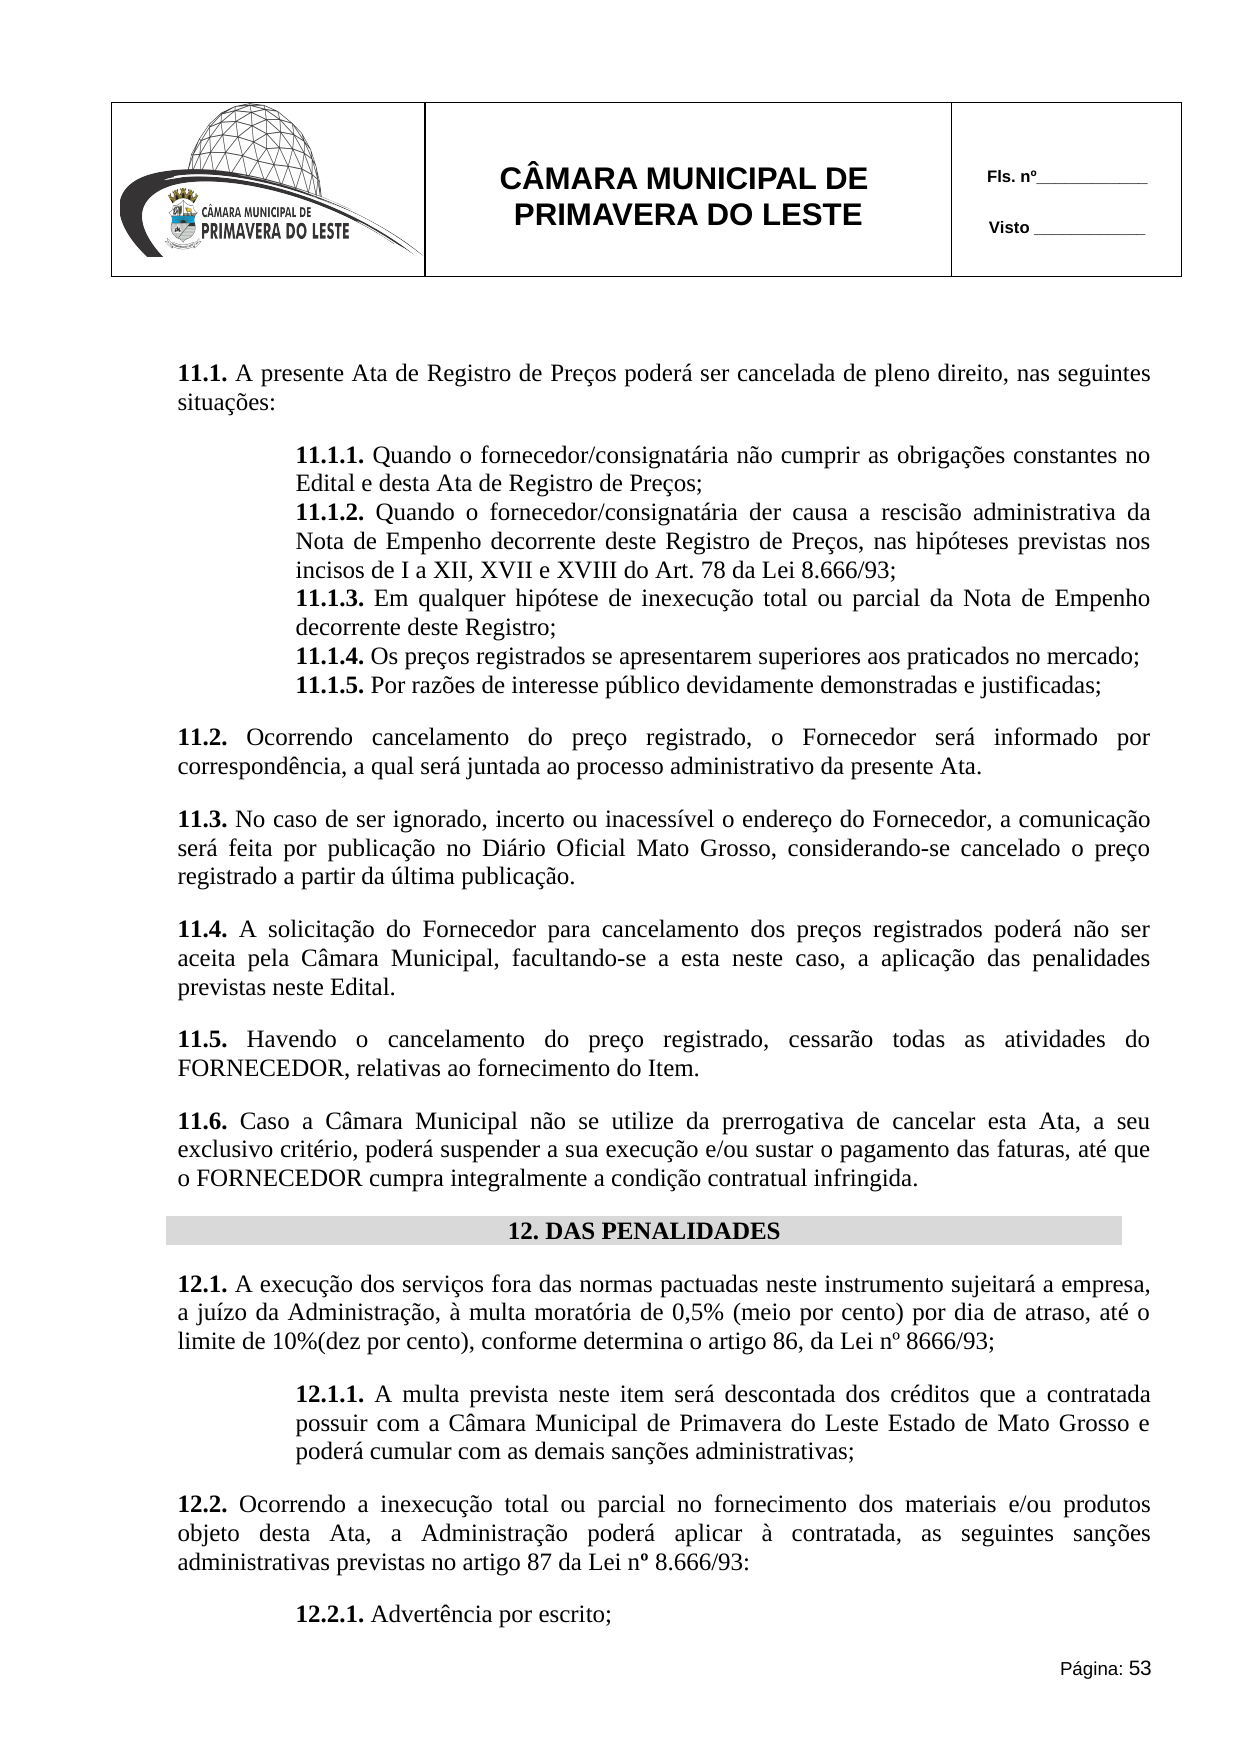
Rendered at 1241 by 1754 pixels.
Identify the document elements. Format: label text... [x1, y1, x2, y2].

text 12.2. Ocorrendo a inexecução total ou parcial no fornecimento dos materiais e/ou produtos objeto desta Ata, a Administração poderá aplicar à contratada, as seguintes sanções administrativas previstas no artigo 87 da Lei nº 8.666/93: [177, 1489, 1152, 1575]
text 12.2.1. Advertência por escrito; [295, 1599, 1152, 1628]
text 12.1. A execução dos serviços fora das normas pactuadas neste instrumento sujeitará a empresa, a juízo da Administração, à multa moratória de 0,5% (meio por cento) por dia de atraso, até o limite de 10%(dez por cento), conforme determina o artigo 86, da Lei nº 8666/93; [177, 1269, 1152, 1355]
table_header 12. DAS PENALIDADES [166, 1216, 1122, 1245]
text 11.1. A presente Ata de Registro de Preços poderá ser cancelada de pleno direito, nas seguintes situações: [177, 358, 1152, 416]
text 11.1.4. Os preços registrados se apresentarem superiores aos praticados no mercado; [295, 641, 1152, 670]
text 11.2. Ocorrendo cancelamento do preço registrado, o Fornecedor será informado por correspondência, a qual será juntada ao processo administrativo da presente Ata. [177, 722, 1152, 780]
text 11.5. Havendo o cancelamento do preço registrado, cessarão todas as atividades do FORNECEDOR, relativas ao fornecimento do Item. [177, 1024, 1152, 1082]
text 11.1.2. Quando o fornecedor/consignatária der causa a rescisão administrativa da Nota de Empenho decorrente deste Registro de Preços, nas hipóteses previstas nos incisos de I a XII, XVII e XVIII do Art. 78 da Lei 8.666/93; [295, 497, 1152, 583]
text 11.6. Caso a Câmara Municipal não se utilize da prerrogativa de cancelar esta Ata, a seu exclusivo critério, poderá suspender a sua execução e/ou sustar o pagamento das faturas, até que o FORNECEDOR cumpra integralmente a condição contratual infringida. [177, 1106, 1152, 1192]
text 11.1.3. Em qualquer hipótese de inexecução total ou parcial da Nota de Empenho decorrente deste Registro; [295, 583, 1152, 641]
text 11.4. A solicitação do Fornecedor para cancelamento dos preços registrados poderá não ser aceita pela Câmara Municipal, facultando-se a esta neste caso, a aplicação das penalidades previstas neste Edital. [177, 914, 1152, 1000]
text 11.1.1. Quando o fornecedor/consignatária não cumprir as obrigações constantes no Edital e desta Ata de Registro de Preços; [295, 440, 1152, 497]
text 11.3. No caso de ser ignorado, incerto ou inacessível o endereço do Fornecedor, a comunicação será feita por publicação no Diário Oficial Mato Grosso, considerando-se cancelado o preço registrado a partir da última publicação. [177, 804, 1152, 890]
text 12.1.1. A multa prevista neste item será descontada dos créditos que a contratada possuir com a Câmara Municipal de Primavera do Leste Estado de Mato Grosso e poderá cumular com as demais sanções administrativas; [295, 1379, 1152, 1465]
text 11.1.5. Por razões de interesse público devidamente demonstradas e justificadas; [295, 670, 1152, 698]
picture [120, 103, 424, 257]
